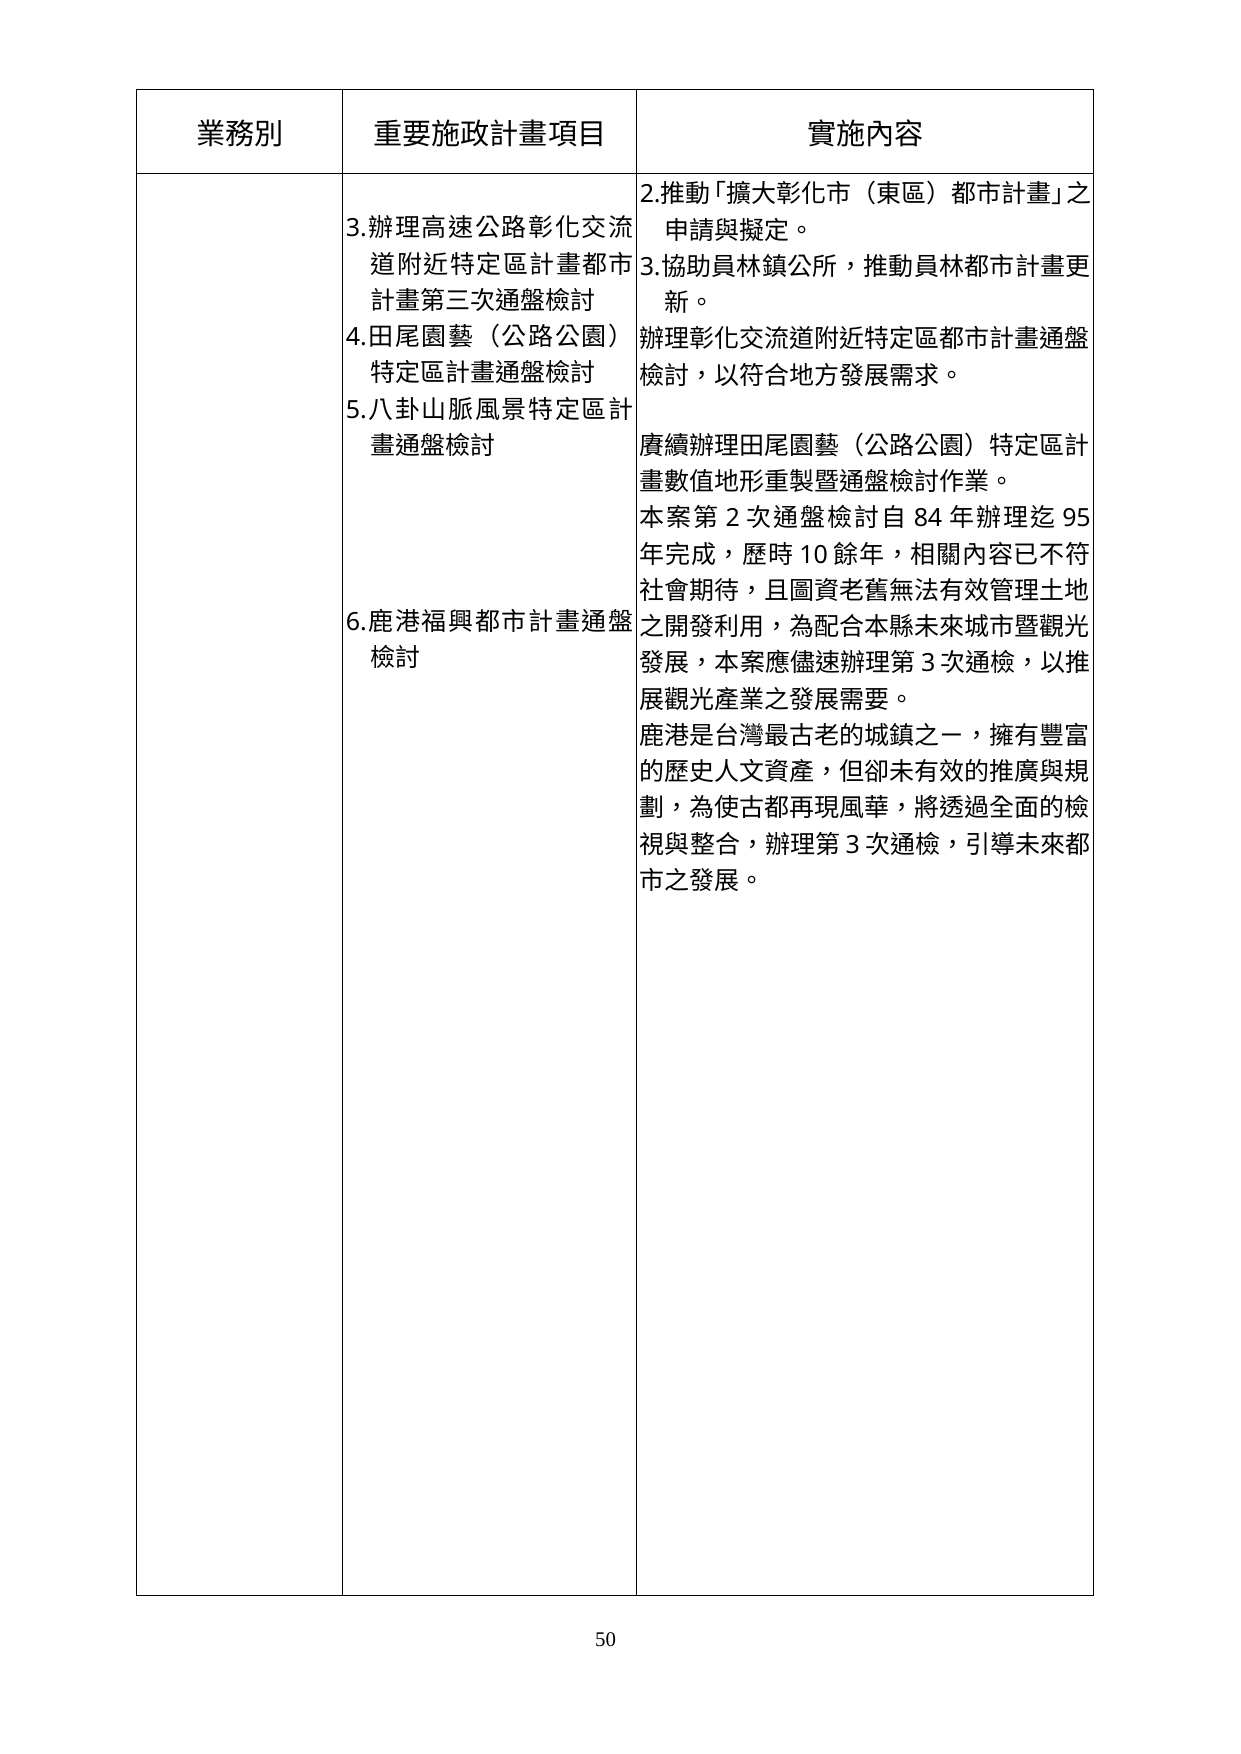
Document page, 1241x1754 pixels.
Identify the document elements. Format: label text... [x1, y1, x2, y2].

table_cell [137, 174, 342, 1595]
table_header 實施內容 [637, 90, 1093, 173]
table_header 業務別 [137, 90, 342, 173]
table_cell 3.辦理高速公路彰化交流道附近特定區計畫都市計畫第三次通盤檢討 4.田尾園藝（公路公園）特定區計畫通盤檢討 5.八卦山脈風景特定區計畫通盤檢討 6.鹿港福興都市計畫通盤檢討 [343, 174, 636, 1595]
table_header 重要施政計畫項目 [343, 90, 636, 173]
table_cell 2.推動「擴大彰化市（東區）都市計畫」之申請與擬定。 3.協助員林鎮公所，推動員林都市計畫更新。 辦理彰化交流道附近特定區都市計畫通盤檢討，以符合地方發展需求。 賡續辦理田尾園藝（公路公園）特定區計畫數值地形重製暨通盤檢討作業。 本案第2次通盤檢討自84年辦理迄95年完成，歷時10餘年，相關內容已不符社會期待，且圖資老舊無法有效管理土地之開發利用，為配合本縣未來城市暨觀光發展，本案應儘速辦理第3次通檢，以推展觀光產業之發展需要。 鹿港是台灣最古老的城鎮之ㄧ，擁有豐富的歷史人文資產，但卻未有效的推廣與規劃，為使古都再現風華，將透過全面的檢視與整合，辦理第3次通檢，引導未來都市之發展。 [637, 174, 1093, 1595]
